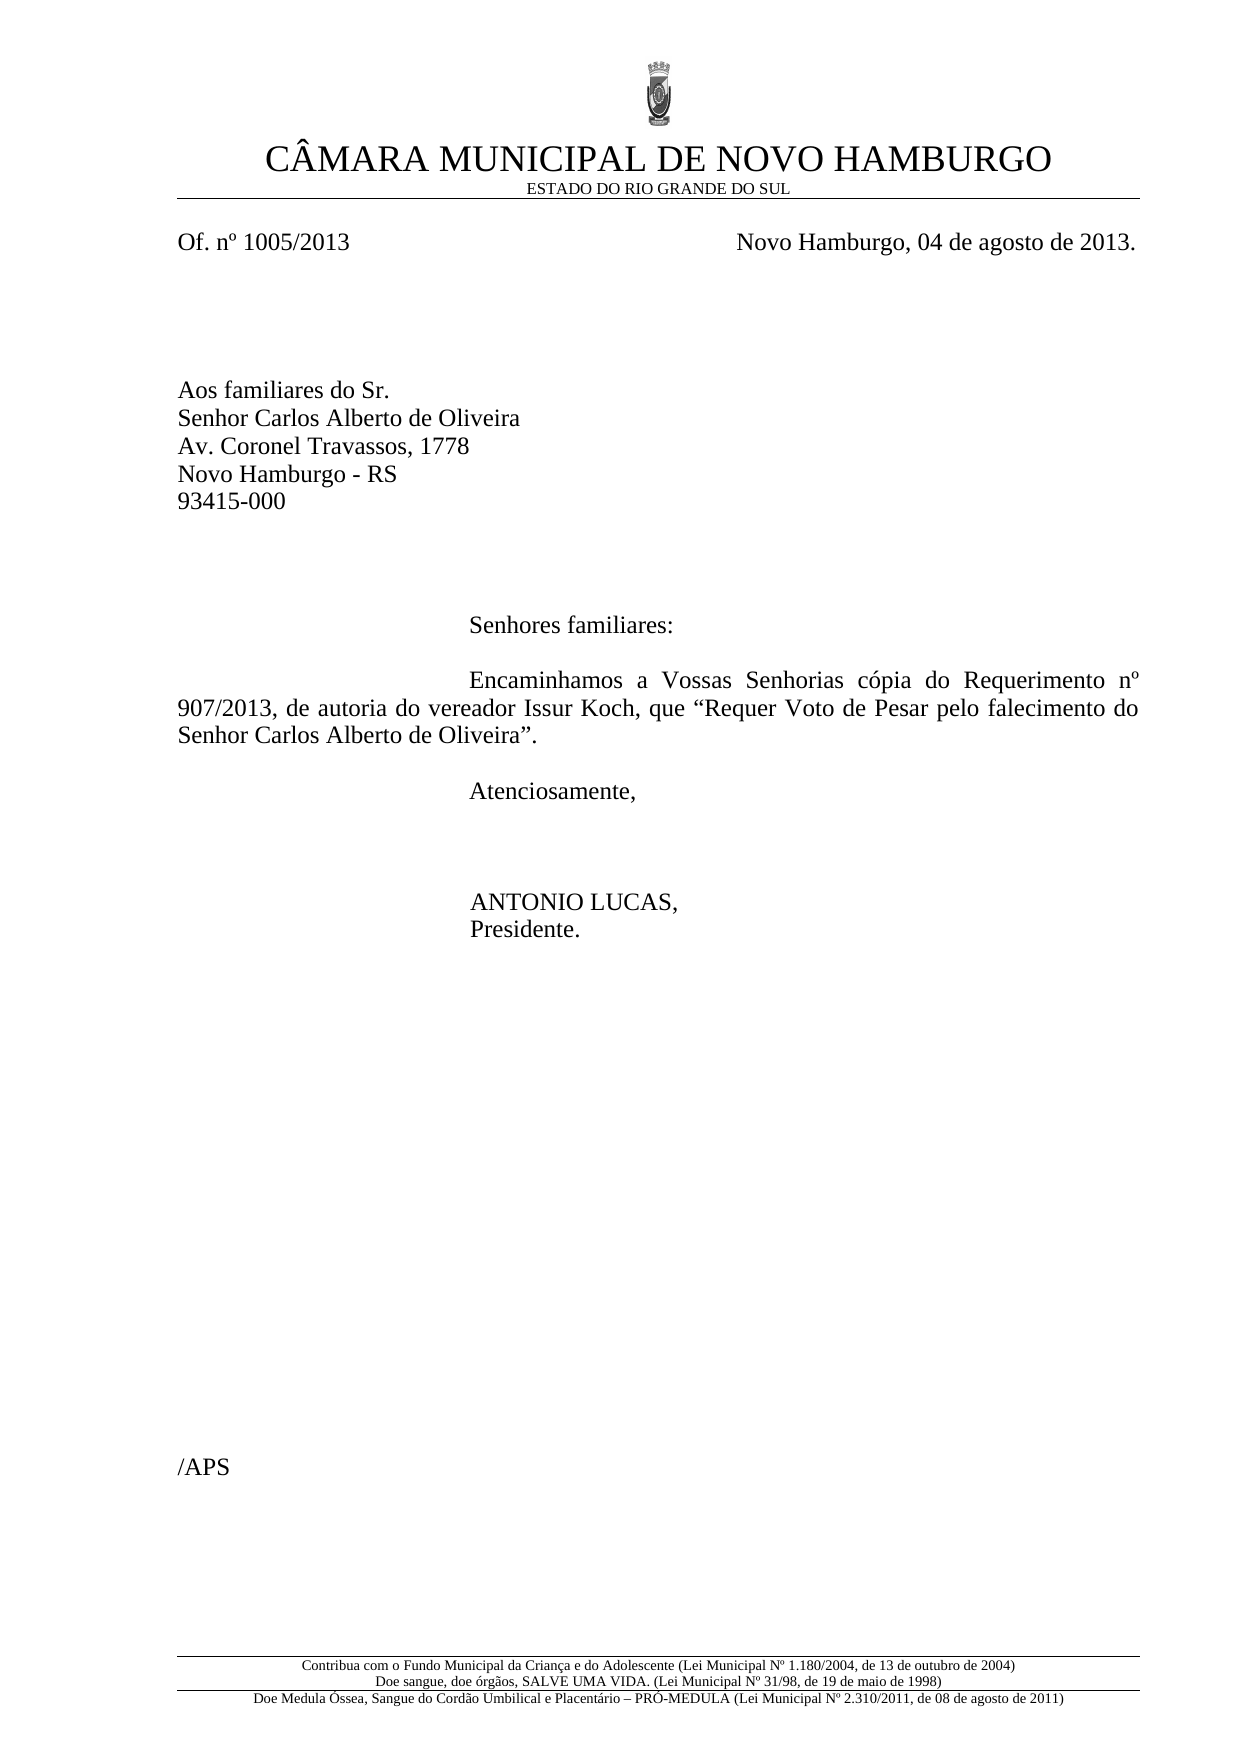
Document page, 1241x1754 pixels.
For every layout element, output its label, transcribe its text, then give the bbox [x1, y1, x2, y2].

text Of. nº 1005/2013 Novo Hamburgo, 04 de agosto de 2013. [177, 228, 1140, 256]
text ANTONIO LUCAS, [470, 888, 1140, 916]
text Novo Hamburgo - RS [177, 460, 1140, 487]
text 93415-000 [177, 487, 1140, 515]
text Presidente. [470, 916, 1140, 943]
text Encaminhamos a Vossas Senhorias cópia do Requerimento nº 907/2013, de autoria do vereador Issur Koch, que “Requer Voto de Pesar pelo falecimento do Senhor Carlos Alberto de Oliveira”. [177, 666, 1140, 749]
text /APS [177, 1453, 1140, 1481]
text Senhores familiares: [177, 611, 1140, 638]
text Av. Coronel Travassos, 1778 [177, 432, 1140, 460]
text Atenciosamente, [177, 777, 1140, 805]
text Senhor Carlos Alberto de Oliveira [177, 404, 1140, 432]
text Aos familiares do Sr. [177, 377, 1140, 404]
